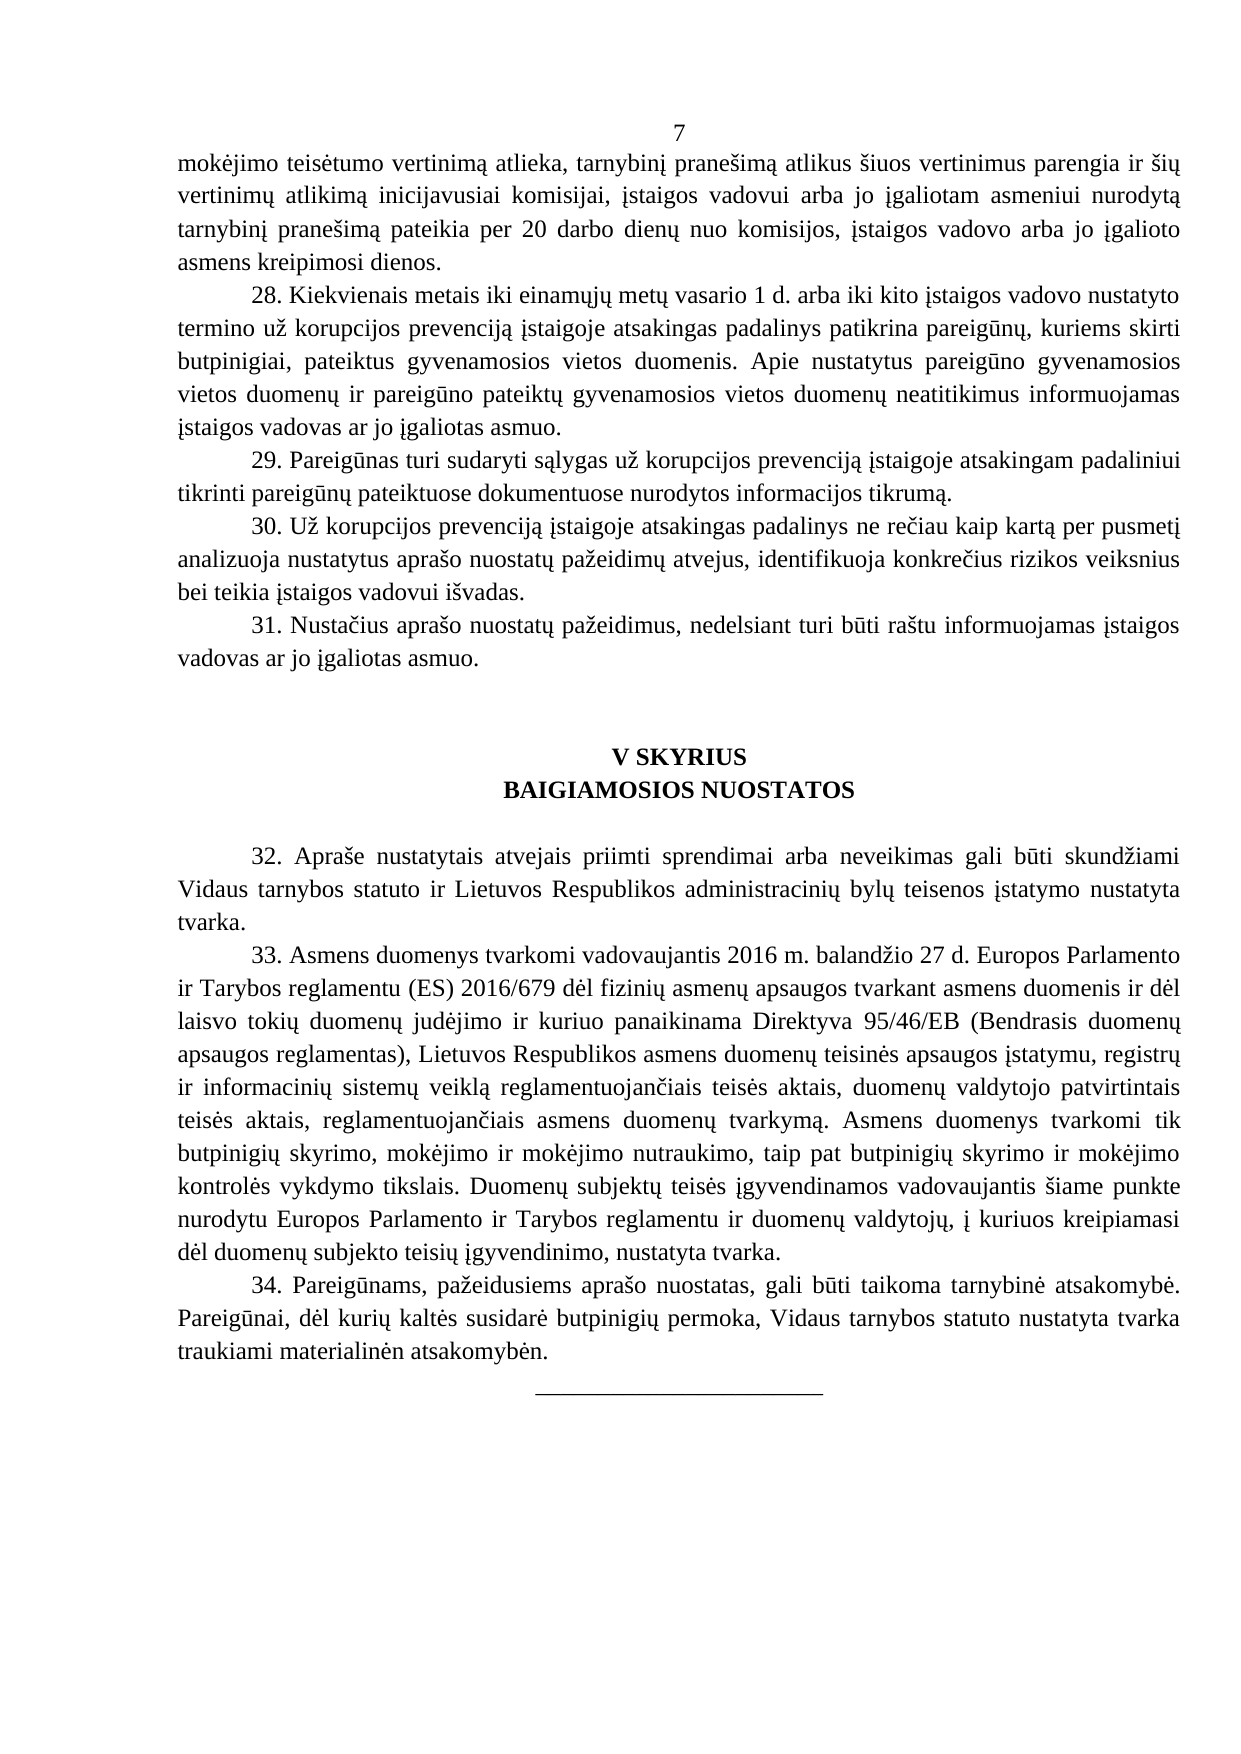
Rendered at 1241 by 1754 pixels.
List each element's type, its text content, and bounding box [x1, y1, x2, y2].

text _______________________ [177, 1369, 1181, 1398]
text BAIGIAMOSIOS NUOSTATOS [177, 775, 1181, 804]
text mokėjimo teisėtumo vertinimą atlieka, tarnybinį pranešimą atlikus šiuos vertinimus parengia ir šių vertinimų atlikimą inicijavusiai komisijai, įstaigos vadovui arba jo įgaliotam asmeniui nurodytą tarnybinį pranešimą pateikia per 20 darbo dienų nuo komisijos, įstaigos vadovo arba jo įgalioto asmens kreipimosi dienos. [177, 148, 1181, 275]
text V SKYRIUS [177, 742, 1181, 771]
text 34. Pareigūnams, pažeidusiems aprašo nuostatas, gali būti taikoma tarnybinė atsakomybė. Pareigūnai, dėl kurių kaltės susidarė butpinigių permoka, Vidaus tarnybos statuto nustatyta tvarka traukiami materialinėn atsakomybėn. [177, 1270, 1181, 1365]
text 32. Apraše nustatytais atvejais priimti sprendimai arba neveikimas gali būti skundžiami Vidaus tarnybos statuto ir Lietuvos Respublikos administracinių bylų teisenos įstatymo nustatyta tvarka. [177, 841, 1181, 936]
text 28. Kiekvienais metais iki einamųjų metų vasario 1 d. arba iki kito įstaigos vadovo nustatyto termino už korupcijos prevenciją įstaigoje atsakingas padalinys patikrina pareigūnų, kuriems skirti butpinigiai, pateiktus gyvenamosios vietos duomenis. Apie nustatytus pareigūno gyvenamosios vietos duomenų ir pareigūno pateiktų gyvenamosios vietos duomenų neatitikimus informuojamas įstaigos vadovas ar jo įgaliotas asmuo. [177, 280, 1181, 441]
text 31. Nustačius aprašo nuostatų pažeidimus, nedelsiant turi būti raštu informuojamas įstaigos vadovas ar jo įgaliotas asmuo. [177, 610, 1181, 672]
text 29. Pareigūnas turi sudaryti sąlygas už korupcijos prevenciją įstaigoje atsakingam padaliniui tikrinti pareigūnų pateiktuose dokumentuose nurodytos informacijos tikrumą. [177, 445, 1181, 507]
text 30. Už korupcijos prevenciją įstaigoje atsakingas padalinys ne rečiau kaip kartą per pusmetį analizuoja nustatytus aprašo nuostatų pažeidimų atvejus, identifikuoja konkrečius rizikos veiksnius bei teikia įstaigos vadovui išvadas. [177, 511, 1181, 606]
text 33. Asmens duomenys tvarkomi vadovaujantis 2016 m. balandžio 27 d. Europos Parlamento ir Tarybos reglamentu (ES) 2016/679 dėl fizinių asmenų apsaugos tvarkant asmens duomenis ir dėl laisvo tokių duomenų judėjimo ir kuriuo panaikinama Direktyva 95/46/EB (Bendrasis duomenų apsaugos reglamentas), Lietuvos Respublikos asmens duomenų teisinės apsaugos įstatymu, registrų ir informacinių sistemų veiklą reglamentuojančiais teisės aktais, duomenų valdytojo patvirtintais teisės aktais, reglamentuojančiais asmens duomenų tvarkymą. Asmens duomenys tvarkomi tik butpinigių skyrimo, mokėjimo ir mokėjimo nutraukimo, taip pat butpinigių skyrimo ir mokėjimo kontrolės vykdymo tikslais. Duomenų subjektų teisės įgyvendinamos vadovaujantis šiame punkte nurodytu Europos Parlamento ir Tarybos reglamentu ir duomenų valdytojų, į kuriuos kreipiamasi dėl duomenų subjekto teisių įgyvendinimo, nustatyta tvarka. [177, 940, 1181, 1266]
